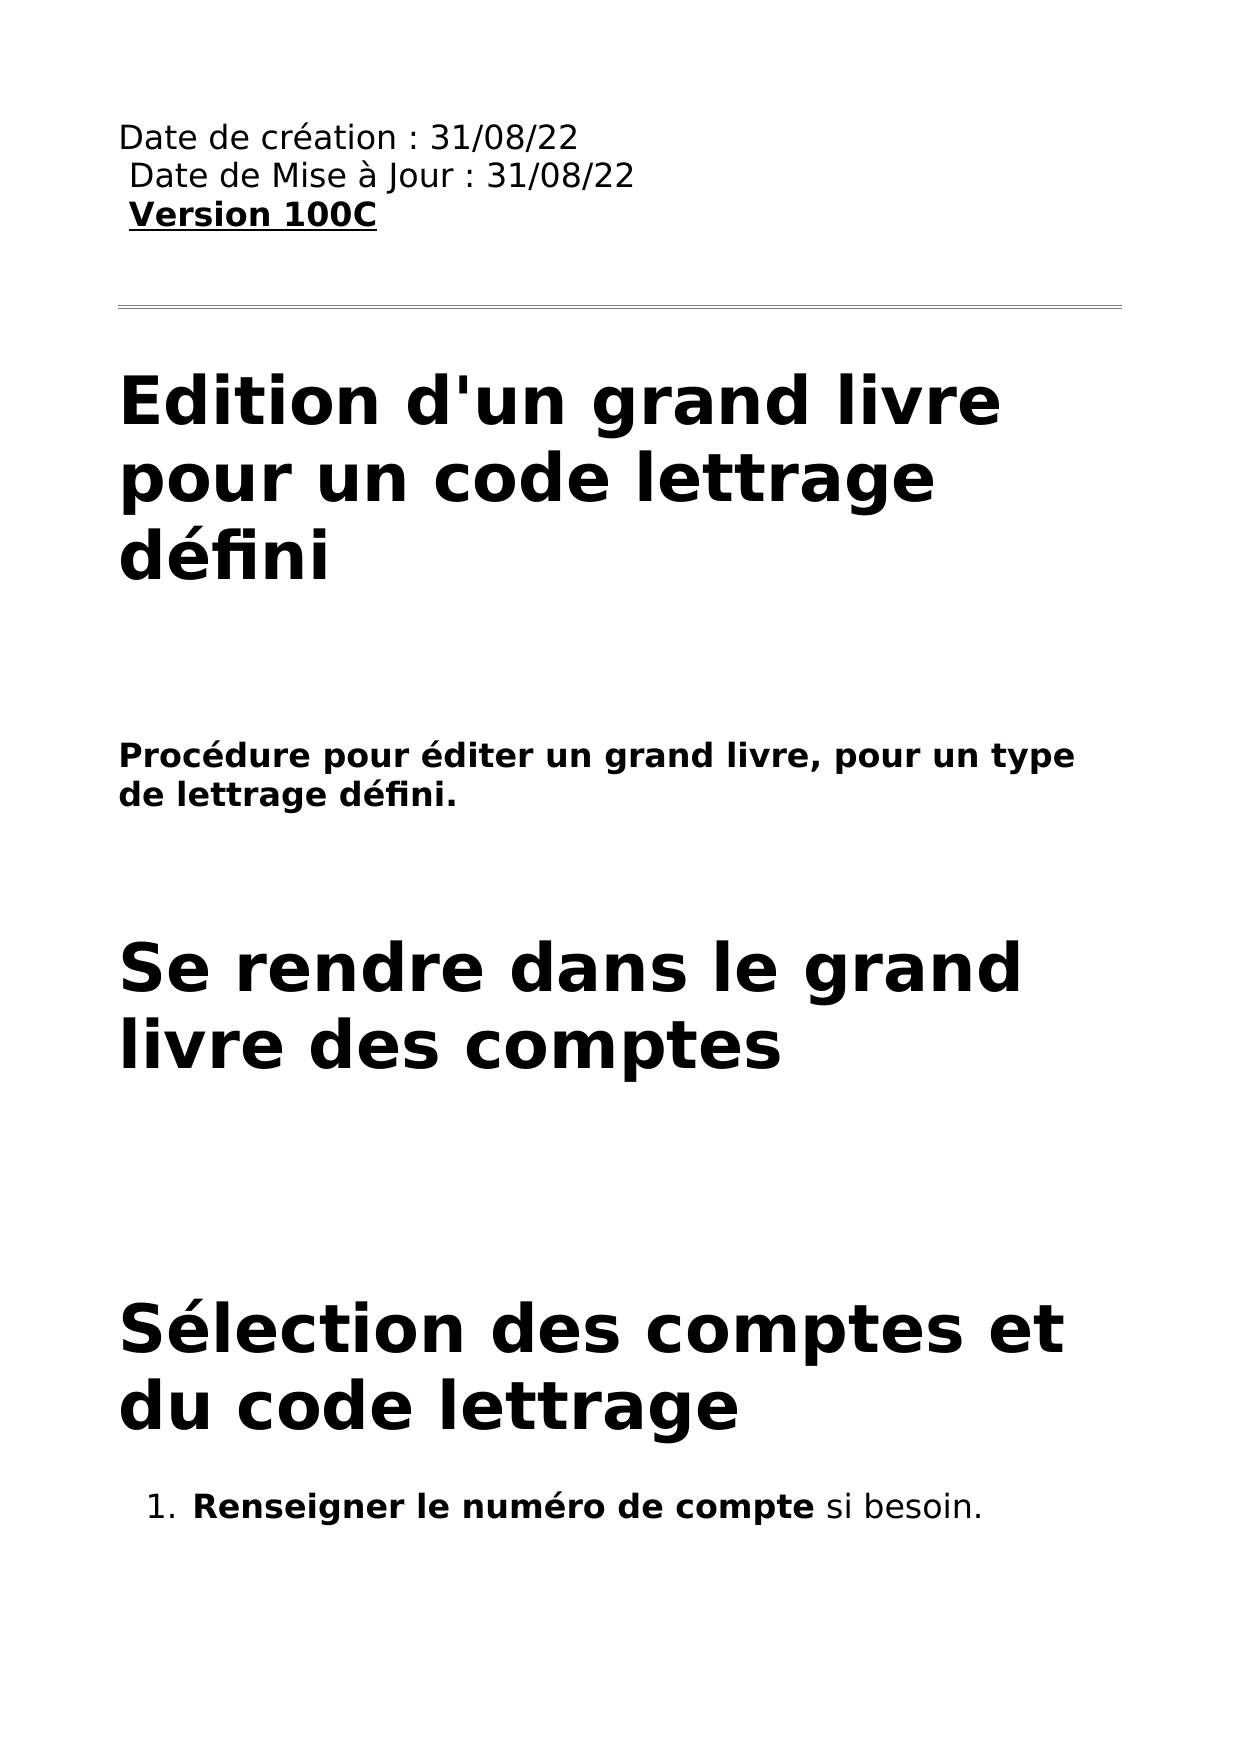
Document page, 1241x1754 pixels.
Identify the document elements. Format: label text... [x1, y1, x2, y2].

subtitle Se rendre dans le grand livre des comptes [118, 929, 1122, 1085]
text Procédure pour éditer un grand livre, pour un type de lettrage défini. [118, 737, 1122, 892]
subtitle Sélection des comptes et du code lettrage [118, 1290, 1122, 1445]
subtitle Edition d'un grand livre pour un code lettrage défini [118, 362, 1122, 595]
text Date de création : 31/08/22 Date de Mise à Jour : 31/08/22 Version 100C [118, 118, 1122, 273]
list Renseigner le numéro de compte si besoin. [177, 1487, 1122, 1604]
